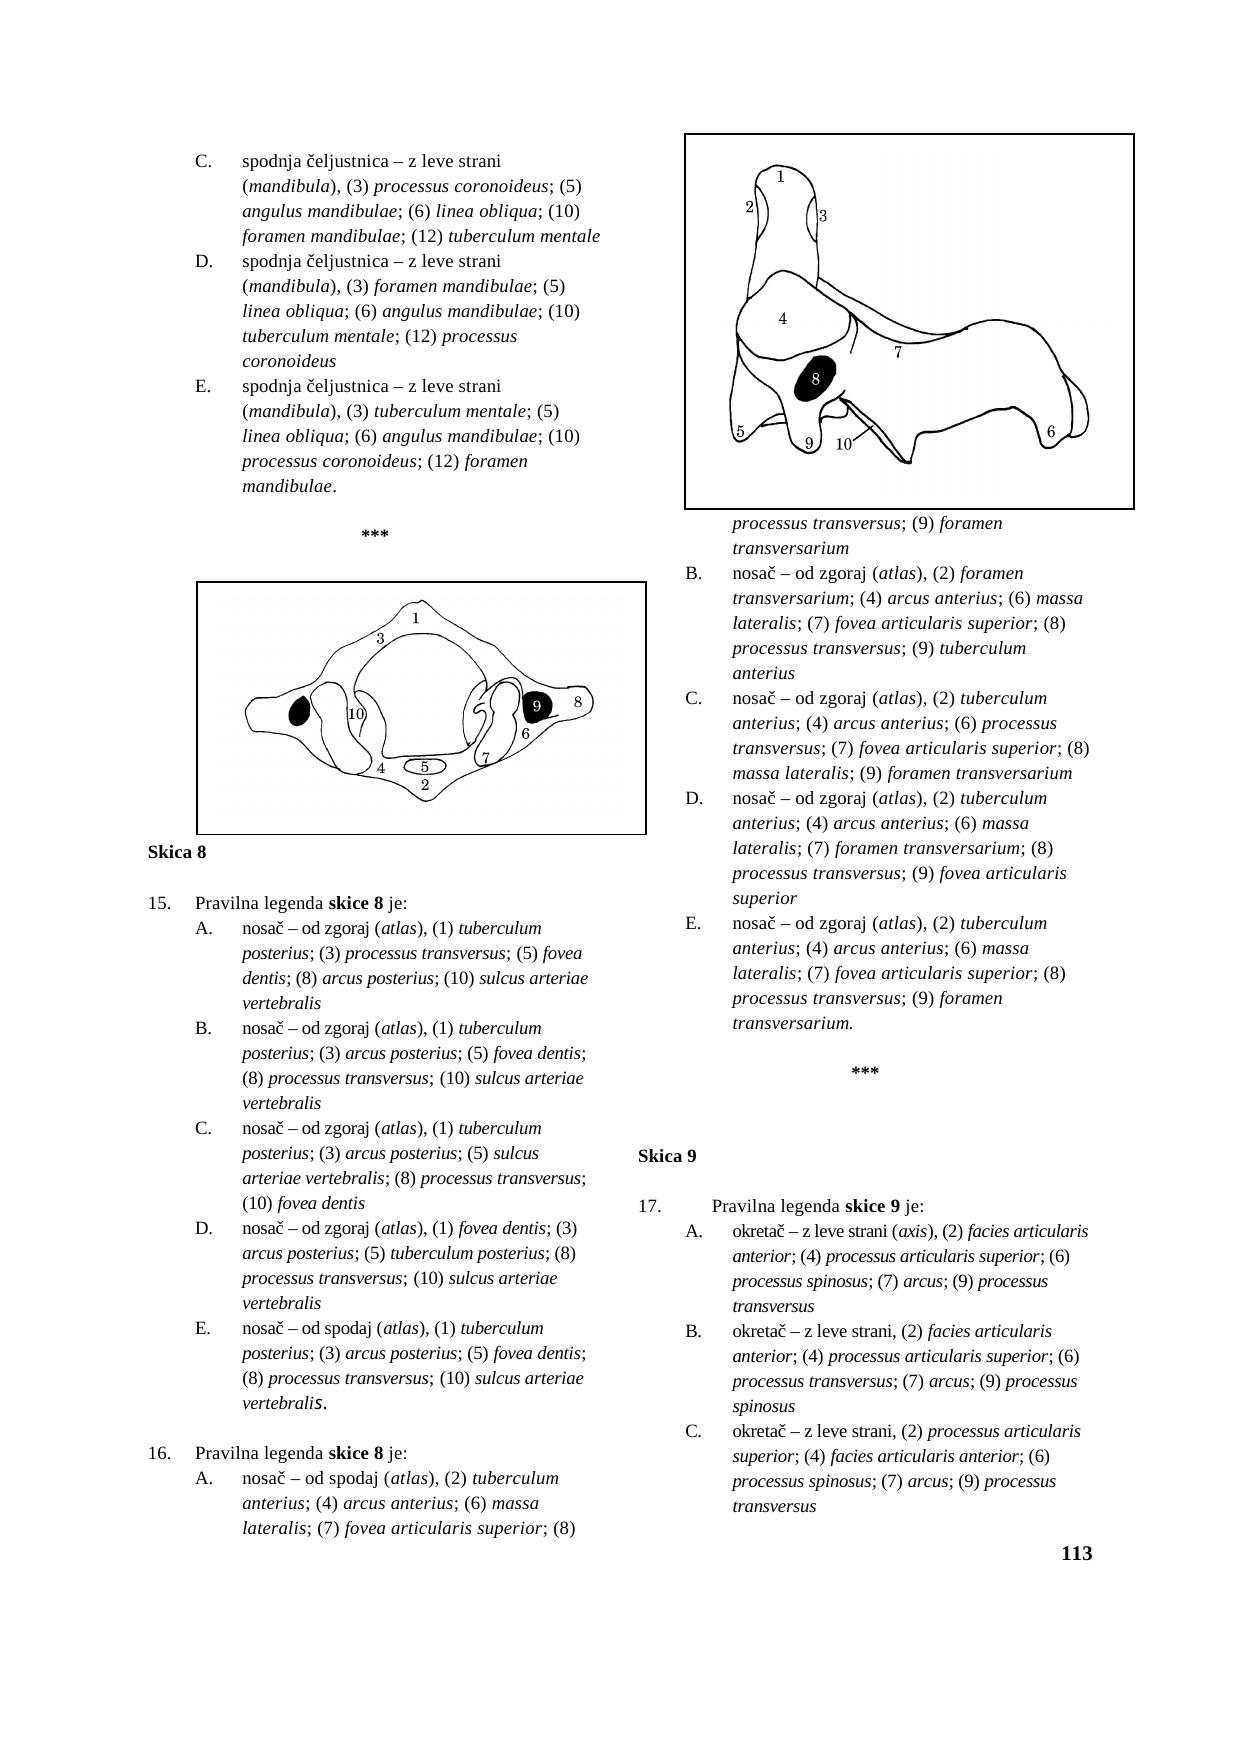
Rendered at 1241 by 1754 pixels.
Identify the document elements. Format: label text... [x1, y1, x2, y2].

list nosač – od zgoraj (atlas), (1) tuberculum posterius; (3) arcus posterius; (5) fovea dentis; (8) processus transversus; (10) sulcus arteriae vertebralis [195, 1014, 602, 1114]
list spodnja čeljustnica – z leve strani (mandibula), (3) tuberculum mentale; (5) linea obliqua; (6) angulus mandibulae; (10) processus coronoideus; (12) foramen mandibulae. [195, 373, 602, 498]
text *** [148, 523, 602, 548]
list nosač – od zgoraj (atlas), (1) tuberculum posterius; (3) processus transversus; (5) fovea dentis; (8) arcus posterius; (10) sulcus arteriae vertebralis [195, 914, 602, 1014]
text Skica 8 [148, 573, 602, 864]
text Skica 9 [638, 1143, 1093, 1168]
list processus transversus; (9) foramen transversarium [685, 510, 1093, 559]
text *** [638, 1059, 1093, 1084]
list spodnja čeljustnica – z leve strani (mandibula), (3) foramen mandibulae; (5) linea obliqua; (6) angulus mandibulae; (10) tuberculum mentale; (12) processus coronoideus [195, 248, 602, 373]
list nosač – od zgoraj (atlas), (2) tuberculum anterius; (4) arcus anterius; (6) massa lateralis; (7) fovea articularis superior; (8) processus transversus; (9) foramen transversarium. [685, 909, 1093, 1034]
list spodnja čeljustnica – z leve strani (mandibula), (3) processus coronoideus; (5) angulus mandibulae; (6) linea obliqua; (10) foramen mandibulae; (12) tuberculum mentale [195, 148, 602, 248]
list nosač – od zgoraj (atlas), (2) foramen transversarium; (4) arcus anterius; (6) massa lateralis; (7) fovea articularis superior; (8) processus transversus; (9) tuberculum anterius [685, 559, 1093, 684]
list okretač – z leve strani, (2) processus articularis superior; (4) facies articularis anterior; (6) processus spinosus; (7) arcus; (9) processus transversus [685, 1418, 1093, 1518]
text 17. Pravilna legenda skice 9 je: [638, 1193, 1093, 1218]
list nosač – od zgoraj (atlas), (1) tuberculum posterius; (3) arcus posterius; (5) sulcus arteriae vertebralis; (8) processus transversus; (10) fovea dentis [195, 1114, 602, 1214]
list nosač – od spodaj (atlas), (2) tuberculum anterius; (4) arcus anterius; (6) massa lateralis; (7) fovea articularis superior; (8) [195, 1464, 602, 1539]
text 16. Pravilna legenda skice 8 je: [148, 1439, 602, 1464]
list nosač – od zgoraj (atlas), (1) fovea dentis; (3) arcus posterius; (5) tuberculum posterius; (8) processus transversus; (10) sulcus arteriae vertebralis [195, 1214, 602, 1314]
text 15. Pravilna legenda skice 8 je: [148, 889, 602, 914]
list nosač – od spodaj (atlas), (1) tuberculum posterius; (3) arcus posterius; (5) fovea dentis; (8) processus transversus; (10) sulcus arteriae vertebralis. [195, 1314, 602, 1414]
picture [216, 593, 627, 823]
list okretač – z leve strani, (2) facies articularis anterior; (4) processus articularis superior; (6) processus transversus; (7) arcus; (9) processus spinosus [685, 1318, 1093, 1418]
list nosač – od zgoraj (atlas), (2) tuberculum anterius; (4) arcus anterius; (6) massa lateralis; (7) foramen transversarium; (8) processus transversus; (9) fovea articularis superior [685, 784, 1093, 909]
list okretač – z leve strani (axis), (2) facies articularis anterior; (4) processus articularis superior; (6) processus spinosus; (7) arcus; (9) processus transversus [685, 1218, 1093, 1318]
list [686, 148, 1093, 508]
list nosač – od zgoraj (atlas), (2) tuberculum anterius; (4) arcus anterius; (6) processus transversus; (7) fovea articularis superior; (8) massa lateralis; (9) foramen transversarium [685, 684, 1093, 784]
picture [704, 146, 1115, 497]
